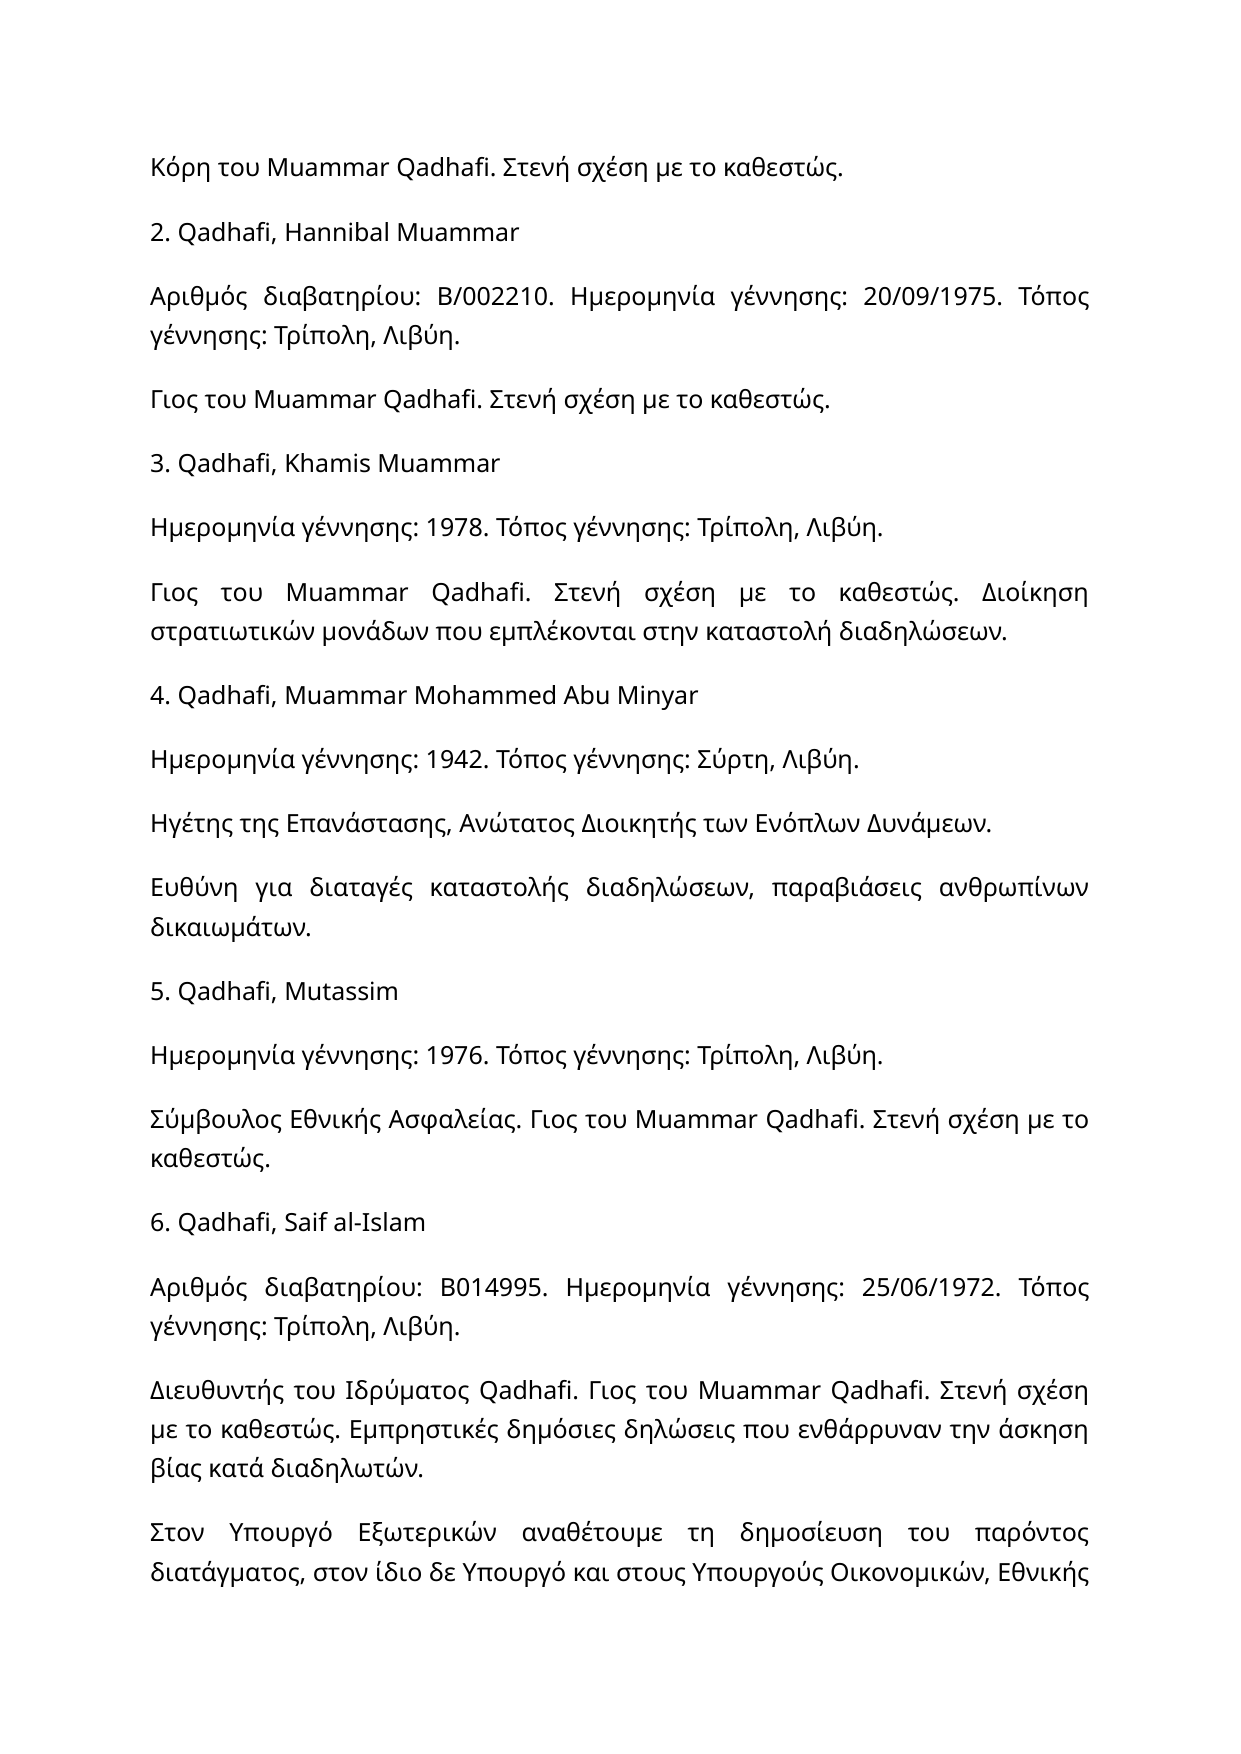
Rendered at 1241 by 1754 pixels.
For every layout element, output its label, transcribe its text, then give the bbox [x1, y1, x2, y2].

text 5. Qadhafi, Mutassim [150, 973, 1090, 1007]
text Ηγέτης της Επανάστασης, Ανώτατος Διοικητής των Ενόπλων Δυνάμεων. [150, 806, 1090, 840]
text Ημερομηνία γέννησης: 1942. Τόπος γέννησης: Σύρτη, Λιβύη. [150, 742, 1090, 776]
text Αριθμός διαβατηρίου: B/002210. Ημερομηνία γέννησης: 20/09/1975. Τόπος γέννησης: Τρίπολη, Λιβύη. [150, 278, 1090, 352]
text Διευθυντής του Ιδρύματος Qadhafi. Γιος του Muammar Qadhafi. Στενή σχέση με το καθεστώς. Εμπρηστικές δημόσιες δηλώσεις που ενθάρρυναν την άσκηση βίας κατά διαδηλωτών. [150, 1372, 1090, 1485]
text 2. Qadhafi, Hannibal Muammar [150, 214, 1090, 248]
text Γιος του Muammar Qadhafi. Στενή σχέση με το καθεστώς. [150, 382, 1090, 416]
text 3. Qadhafi, Khamis Muammar [150, 446, 1090, 480]
text Αριθμός διαβατηρίου: B014995. Ημερομηνία γέννησης: 25/06/1972. Τόπος γέννησης: Τρίπολη, Λιβύη. [150, 1269, 1090, 1342]
text 4. Qadhafi, Muammar Mohammed Abu Minyar [150, 677, 1090, 712]
text Ευθύνη για διαταγές καταστολής διαδηλώσεων, παραβιάσεις ανθρωπίνων δικαιωμάτων. [150, 870, 1090, 943]
text Κόρη του Muammar Qadhafi. Στενή σχέση με το καθεστώς. [150, 150, 1090, 184]
text 6. Qadhafi, Saif al-Islam [150, 1205, 1090, 1239]
text Σύμβουλος Εθνικής Ασφαλείας. Γιος του Muammar Qadhafi. Στενή σχέση με το καθεστώς. [150, 1102, 1090, 1175]
text Γιος του Muammar Qadhafi. Στενή σχέση με το καθεστώς. Διοίκηση στρατιωτικών μονάδων που εμπλέκονται στην καταστολή διαδηλώσεων. [150, 574, 1090, 647]
text Στον Υπουργό Εξωτερικών αναθέτουμε τη δημοσίευση του παρόντος διατάγματος, στον ίδιο δε Υπουργό και στους Υπουργούς Οικονομικών, Εθνικής [150, 1515, 1090, 1588]
text Ημερομηνία γέννησης: 1976. Τόπος γέννησης: Τρίπολη, Λιβύη. [150, 1037, 1090, 1072]
text Ημερομηνία γέννησης: 1978. Τόπος γέννησης: Τρίπολη, Λιβύη. [150, 510, 1090, 544]
